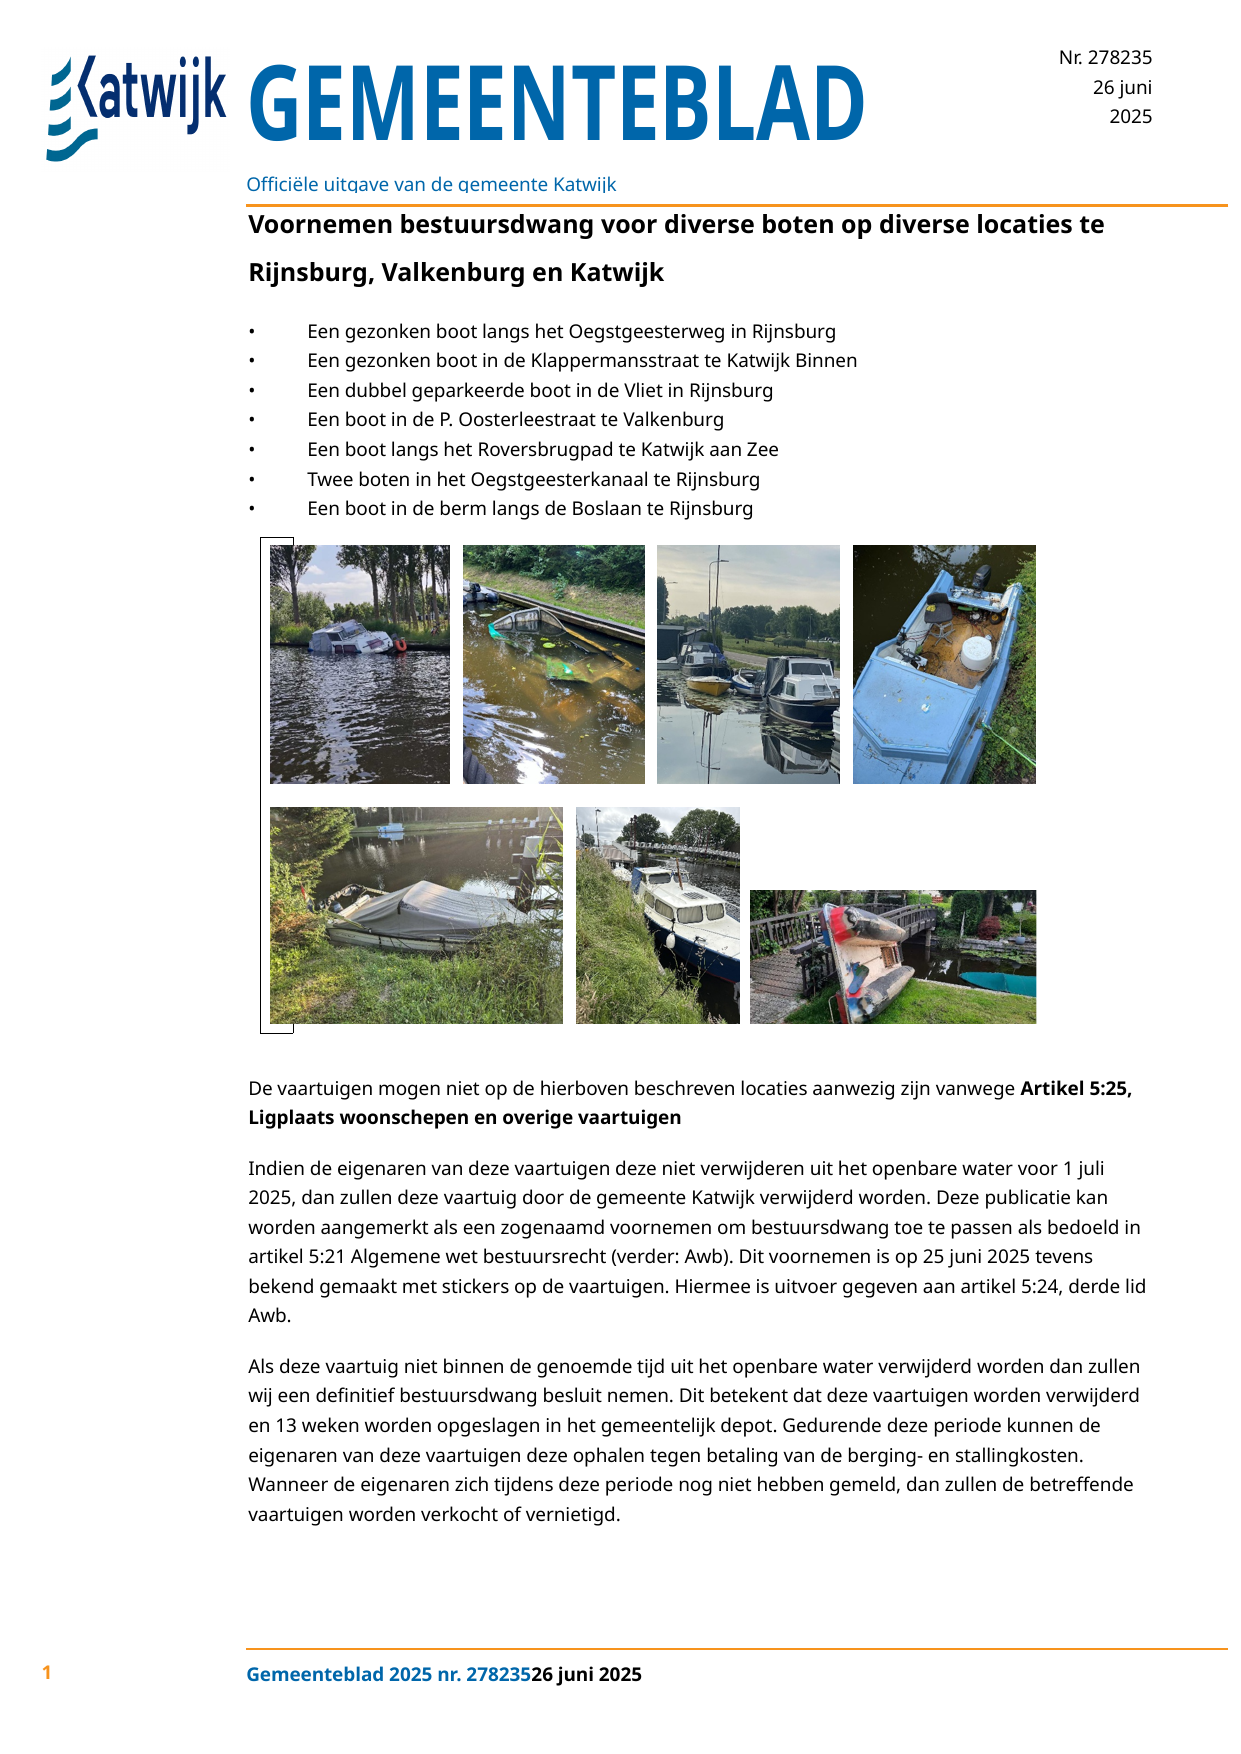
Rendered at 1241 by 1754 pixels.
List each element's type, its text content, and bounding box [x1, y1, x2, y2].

text Voornemen bestuursdwang voor diverse boten op diverse locaties te Rijnsburg, Valkenburg en Katwijk [248, 207, 1152, 288]
text Indien de eigenaren van deze vaartuigen deze niet verwijderen uit het openbare water voor 1 juli 2025, dan zullen deze vaartuig door de gemeente Katwijk verwijderd worden. Deze publicatie kan worden aangemerkt als een zogenaamd voornemen om bestuursdwang toe te passen als bedoeld in artikel 5:21 Algemene wet bestuursrecht (verder: Awb). Dit voornemen is op 25 juni 2025 tevens bekend gemaakt met stickers op de vaartuigen. Hiermee is uitvoer gegeven aan artikel 5:24, derde lid Awb. [248, 1155, 1152, 1328]
list Een boot in de P. Oosterleestraat te Valkenburg [248, 407, 1152, 432]
picture [41, 47, 231, 172]
text De vaartuigen mogen niet op de hierboven beschreven locaties aanwezig zijn vanwege Artikel 5:25, Ligplaats woonschepen en overige vaartuigen [248, 1075, 1152, 1130]
list Een boot langs het Roversbrugpad te Katwijk aan Zee [248, 436, 1152, 462]
list Een gezonken boot langs het Oegstgeesterweg in Rijnsburg [248, 318, 1152, 344]
list Een boot in de berm langs de Boslaan te Rijnsburg [248, 495, 1152, 521]
list Twee boten in het Oegstgeesterkanaal te Rijnsburg [248, 466, 1152, 492]
list Een dubbel geparkeerde boot in de Vliet in Rijnsburg [248, 377, 1152, 403]
text Als deze vaartuig niet binnen de genoemde tijd uit het openbare water verwijderd worden dan zullen wij een definitief bestuursdwang besluit nemen. Dit betekent dat deze vaartuigen worden verwijderd en 13 weken worden opgeslagen in het gemeentelijk depot. Gedurende deze periode kunnen de eigenaren van deze vaartuigen deze ophalen tegen betaling van de berging- en stallingkosten. Wanneer de eigenaren zich tijdens deze periode nog niet hebben gemeld, dan zullen de betreffende vaartuigen worden verkocht of vernietigd. [248, 1353, 1152, 1527]
picture [268, 545, 1037, 1024]
list Een gezonken boot in de Klappermansstraat te Katwijk Binnen [248, 347, 1152, 373]
